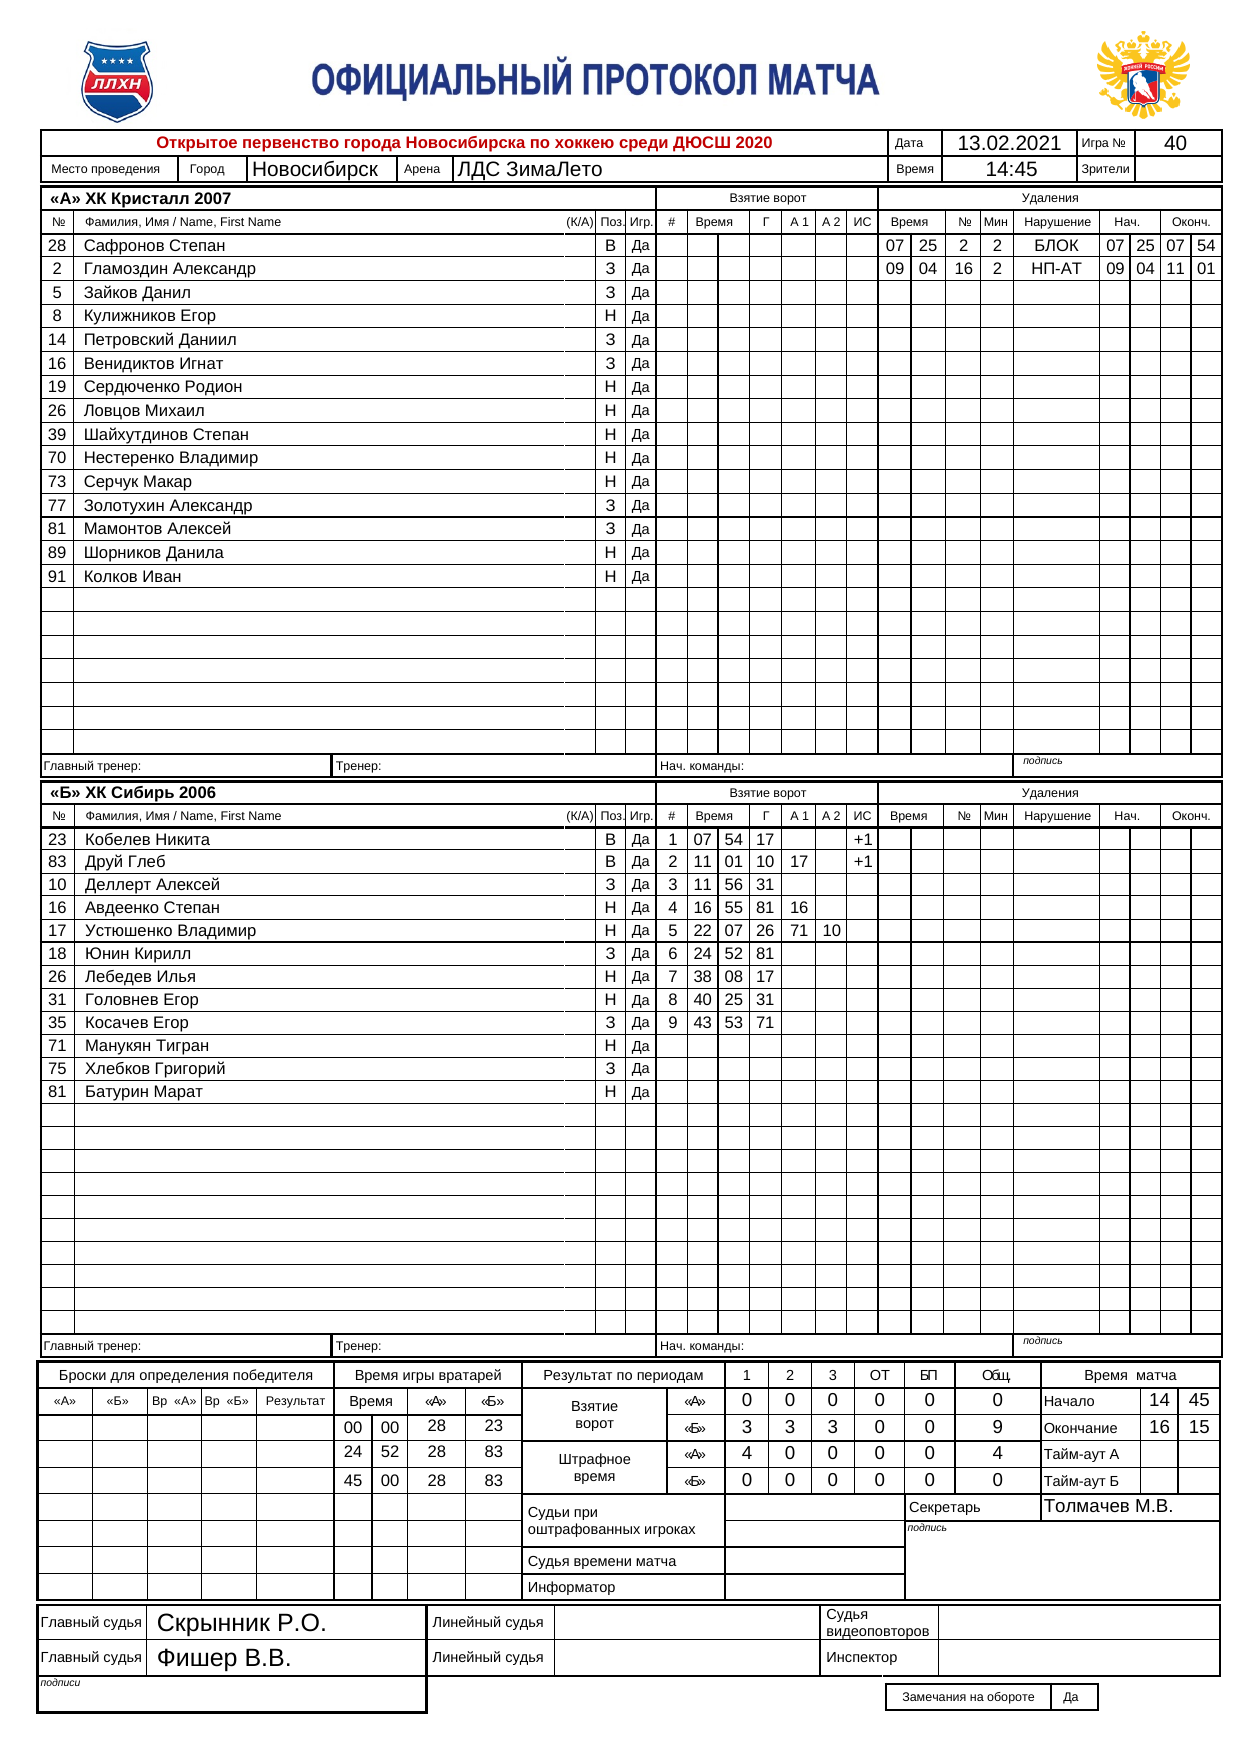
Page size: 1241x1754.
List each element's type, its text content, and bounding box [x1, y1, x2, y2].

table_cell [1179, 1468, 1219, 1493]
table_cell Информатор [523, 1575, 724, 1599]
table_cell [750, 518, 781, 540]
table_cell [847, 328, 877, 351]
table_cell [1131, 1081, 1160, 1103]
table_cell [847, 874, 877, 895]
table_cell 16 [782, 896, 815, 918]
table_cell [912, 659, 945, 682]
table_cell [565, 376, 595, 398]
table_cell [816, 235, 846, 256]
table_cell 19 [42, 376, 73, 398]
table_cell [981, 1173, 1013, 1195]
table_cell [1161, 1081, 1190, 1103]
table_cell [782, 829, 815, 849]
table_cell [596, 1242, 625, 1264]
table_cell [657, 707, 687, 729]
table_cell 6 [657, 943, 687, 964]
table_cell [912, 1288, 943, 1310]
table_cell 0 [905, 1442, 954, 1467]
table_cell [879, 1173, 910, 1195]
table_cell [626, 1173, 655, 1195]
table_cell 0 [855, 1389, 904, 1413]
table_cell [75, 1311, 564, 1333]
table_cell [596, 659, 625, 682]
table_cell [565, 966, 595, 987]
table_cell [1014, 470, 1099, 493]
table_cell [750, 1311, 781, 1333]
table_cell [847, 1012, 877, 1033]
table_cell [912, 920, 943, 941]
table_cell [981, 1012, 1013, 1033]
table_cell [912, 1265, 943, 1287]
table_cell [782, 1173, 815, 1195]
table_cell [688, 1219, 717, 1241]
table_cell [944, 920, 980, 941]
table_cell [565, 920, 595, 941]
table_cell [555, 1606, 819, 1639]
table_cell [750, 707, 781, 729]
table_cell [1100, 328, 1129, 351]
table_cell [42, 1242, 74, 1264]
table_cell 28 [408, 1441, 465, 1467]
table_cell А 1 [782, 211, 815, 233]
table_cell 83 [466, 1441, 521, 1467]
table_cell [565, 636, 595, 658]
table_cell Да [626, 850, 655, 872]
table_cell З [596, 1058, 625, 1079]
table_cell [1100, 1173, 1129, 1195]
table_cell [782, 446, 815, 469]
table_header «Б» ХК Сибирь 2006 [42, 783, 655, 803]
table_cell [39, 1521, 92, 1546]
table_cell Фамилия, Имя / Name, First Name [74, 211, 565, 233]
table_cell [1192, 1288, 1221, 1310]
table_cell [1014, 281, 1099, 303]
table_cell [1161, 707, 1190, 729]
table_cell [750, 1150, 781, 1172]
table_cell [148, 1441, 201, 1467]
table_cell Время [688, 805, 749, 826]
table_cell [912, 1012, 943, 1033]
table_cell [657, 399, 687, 422]
table_cell [981, 1242, 1013, 1264]
table_cell [816, 1173, 846, 1195]
table_cell [466, 1574, 521, 1599]
table_cell [626, 1288, 655, 1310]
table_cell [912, 874, 943, 895]
table_cell [373, 1521, 407, 1546]
table_cell 24 [335, 1441, 371, 1467]
table_cell [879, 328, 910, 351]
table_cell 11 [688, 874, 717, 895]
table_cell [1161, 1035, 1190, 1057]
table_cell [816, 281, 846, 303]
table_cell [1131, 920, 1160, 941]
table_cell [782, 1104, 815, 1126]
table_cell [782, 636, 815, 658]
table_cell [1192, 518, 1221, 540]
table_cell [657, 588, 687, 611]
table_cell 11 [688, 850, 717, 872]
table_cell Скрынник Р.О. [147, 1606, 425, 1639]
table_cell [946, 518, 980, 540]
table_cell [1100, 989, 1129, 1011]
table_header Время игры вратарей [335, 1363, 521, 1387]
table_cell [39, 1547, 92, 1573]
table_cell [1161, 376, 1190, 398]
table_header 3 [812, 1363, 854, 1387]
table_cell 10 [750, 850, 781, 872]
table_cell [42, 1265, 74, 1287]
table_cell [565, 565, 595, 587]
table_cell [981, 281, 1013, 303]
table_cell [626, 1242, 655, 1264]
table_cell [74, 659, 564, 682]
table_cell [944, 1104, 980, 1126]
table_cell [879, 989, 910, 1011]
table_cell [1100, 470, 1129, 493]
table_cell 9 [657, 1012, 687, 1033]
table_cell [1014, 1150, 1099, 1172]
table_cell [657, 235, 687, 256]
table_cell Главный судья [39, 1606, 146, 1639]
table_cell [1131, 1288, 1160, 1310]
table_cell [847, 730, 877, 753]
table_cell [1014, 328, 1099, 351]
table_cell [1131, 1265, 1160, 1287]
table_cell [688, 281, 717, 303]
table_cell 11 [1161, 257, 1190, 280]
table_cell [719, 1242, 749, 1264]
table_cell [565, 470, 595, 493]
table_cell [816, 1104, 846, 1126]
table_cell [719, 494, 749, 516]
table_cell [944, 943, 980, 964]
table_cell Серчук Макар [74, 470, 564, 493]
table_cell [816, 896, 846, 918]
table_cell [944, 1173, 980, 1195]
table_header Время матча [1042, 1363, 1219, 1387]
table_cell [847, 1081, 877, 1103]
table_cell [912, 707, 945, 729]
table_cell [1192, 730, 1221, 753]
table_cell [626, 612, 655, 634]
table_cell 0 [905, 1468, 954, 1493]
table_cell [719, 588, 749, 611]
table_cell [750, 1242, 781, 1264]
table_cell 0 [769, 1468, 811, 1493]
table_cell [1192, 612, 1221, 634]
table_cell [335, 1521, 371, 1546]
table_cell [847, 281, 877, 303]
table_cell [847, 305, 877, 327]
table_cell [1131, 588, 1160, 611]
table_cell [879, 518, 910, 540]
table_cell 0 [905, 1415, 954, 1440]
table_cell [1161, 446, 1190, 469]
table_cell 0 [855, 1442, 904, 1467]
table_cell [688, 659, 717, 682]
table_cell [750, 588, 781, 611]
table_cell [912, 494, 945, 516]
table_cell Штрафное время [523, 1442, 666, 1493]
table_cell [816, 1265, 846, 1287]
table_cell Оконч. [1161, 805, 1221, 826]
table_cell [719, 541, 749, 564]
table_cell [1161, 470, 1190, 493]
table_cell [1014, 730, 1099, 753]
table_cell [408, 1521, 465, 1546]
table_cell 52 [719, 943, 749, 964]
table_cell 23 [466, 1416, 521, 1440]
table_cell [879, 1265, 910, 1287]
table_header Да [1052, 1685, 1097, 1709]
table_cell 00 [373, 1468, 407, 1493]
table_cell [719, 257, 749, 280]
table_cell [782, 328, 815, 351]
table_cell [1131, 1012, 1160, 1033]
table_cell +1 [847, 850, 877, 872]
table_cell [657, 659, 687, 682]
table_cell Сердюченко Родион [74, 376, 564, 398]
table_cell [42, 1196, 74, 1218]
table_cell [816, 1196, 846, 1218]
table_cell № [42, 805, 74, 826]
table_cell [816, 636, 846, 658]
table_cell [1014, 1012, 1099, 1033]
table_cell [719, 235, 749, 256]
table_cell [1014, 1081, 1099, 1103]
table_cell [750, 1035, 781, 1057]
table_cell [1161, 1012, 1190, 1033]
table_cell [657, 1311, 687, 1333]
table_cell # [657, 211, 687, 233]
table_cell [847, 707, 877, 729]
table_header Открытое первенство города Новосибирска по хоккею среди ДЮСШ 2020 [42, 131, 887, 155]
table_cell [981, 874, 1013, 895]
table_cell [1161, 1196, 1190, 1218]
table_cell [93, 1521, 147, 1546]
table_cell [981, 376, 1013, 398]
table_header 40 [1136, 131, 1221, 155]
table_cell [879, 305, 910, 327]
table_cell [847, 1150, 877, 1172]
table_cell Да [626, 1012, 655, 1033]
table_cell [981, 659, 1013, 682]
table_cell «А» [408, 1389, 465, 1413]
table_cell [981, 966, 1013, 987]
table_cell [75, 1242, 564, 1264]
table_cell [555, 1640, 819, 1675]
table_cell [688, 707, 717, 729]
table_cell З [596, 352, 625, 374]
table_cell [657, 1058, 687, 1079]
table_cell [1100, 1104, 1129, 1126]
table_cell 2 [657, 850, 687, 872]
table_cell [1161, 966, 1190, 987]
table_cell [1131, 1311, 1160, 1333]
table_cell [1141, 1468, 1177, 1493]
table_cell [750, 1219, 781, 1241]
table_cell [1014, 1127, 1099, 1149]
table_cell [657, 1127, 687, 1149]
table_cell А 2 [816, 805, 846, 826]
table_cell [1014, 1196, 1099, 1218]
table_cell [202, 1574, 256, 1599]
table_cell [847, 659, 877, 682]
table_cell [1161, 730, 1190, 753]
table_cell [816, 305, 846, 327]
table_cell Н [596, 376, 625, 398]
table_cell [816, 659, 846, 682]
table_cell [1192, 1127, 1221, 1149]
table_cell [847, 1173, 877, 1195]
table_cell № [944, 805, 980, 826]
table_cell [912, 446, 945, 469]
table_cell Время [889, 157, 941, 181]
table_cell Батурин Марат [75, 1081, 564, 1103]
table_cell 0 [769, 1442, 811, 1467]
table_cell [879, 1081, 910, 1103]
table_cell [1014, 683, 1099, 706]
table_cell ИС [847, 211, 877, 233]
table_cell [912, 470, 945, 493]
table_cell [1131, 541, 1160, 564]
table_cell [1161, 423, 1190, 445]
table_cell В [596, 235, 625, 256]
table_cell [39, 1468, 92, 1493]
table_cell Город [179, 157, 246, 181]
table_cell [1161, 920, 1190, 941]
table_cell Главный тренер: [42, 755, 330, 776]
table_cell [750, 1104, 781, 1126]
table_cell Да [626, 829, 655, 849]
table_cell «А» [668, 1442, 724, 1467]
table_cell [879, 494, 910, 516]
table_cell [847, 494, 877, 516]
table_cell З [596, 494, 625, 516]
table_cell 91 [42, 565, 73, 587]
table_cell [912, 966, 943, 987]
table_cell [816, 829, 846, 849]
table_cell подписи [39, 1677, 425, 1711]
table_cell [1100, 612, 1129, 634]
table_cell [1131, 281, 1160, 303]
table_cell [1014, 636, 1099, 658]
table_cell № [946, 211, 980, 233]
table_cell [782, 494, 815, 516]
table_cell [596, 588, 625, 611]
table_cell [847, 989, 877, 1011]
table_cell [719, 1081, 749, 1103]
table_cell [466, 1494, 521, 1520]
table_cell 0 [812, 1442, 854, 1467]
table_cell [782, 1288, 815, 1310]
table_cell [565, 612, 595, 634]
table_cell [782, 399, 815, 422]
table_cell [1014, 966, 1099, 987]
table_cell Н [596, 896, 625, 918]
table_cell [565, 423, 595, 445]
table_cell 54 [719, 829, 749, 849]
table_cell [944, 1311, 980, 1333]
table_cell [565, 494, 595, 516]
table_cell [1161, 518, 1190, 540]
table_cell 40 [688, 989, 717, 1011]
table_cell 53 [719, 1012, 749, 1033]
table_cell [912, 588, 945, 611]
table_cell [565, 235, 595, 256]
table_cell [750, 352, 781, 374]
table_cell [1161, 1173, 1190, 1195]
table_cell [816, 683, 846, 706]
table_cell [981, 850, 1013, 872]
table_cell Секретарь [906, 1495, 1040, 1520]
table_cell [1161, 850, 1190, 872]
table_cell 0 [812, 1389, 854, 1413]
table_cell [719, 1288, 749, 1310]
table_cell [726, 1575, 904, 1599]
table_cell [1100, 1265, 1129, 1287]
table_cell [750, 446, 781, 469]
table_cell [816, 612, 846, 634]
table_cell 56 [719, 874, 749, 895]
table_cell [1014, 612, 1099, 634]
table_cell Н [596, 565, 625, 587]
table_cell [657, 541, 687, 564]
table_cell Юнин Кирилл [75, 943, 564, 964]
table_cell 15 [1179, 1415, 1219, 1440]
table_cell 39 [42, 423, 73, 445]
table_cell [1014, 565, 1099, 587]
table_cell Устюшенко Владимир [75, 920, 564, 941]
table_cell [626, 1150, 655, 1172]
table_cell [944, 966, 980, 987]
table_cell [912, 1196, 943, 1218]
table_cell [816, 352, 846, 374]
table_cell подпись [1014, 755, 1221, 776]
table_cell [626, 1265, 655, 1287]
table_cell [1161, 874, 1190, 895]
table_cell [1192, 281, 1221, 303]
table_cell [1014, 1035, 1099, 1057]
table_cell [879, 896, 910, 918]
table_cell Золотухин Александр [74, 494, 564, 516]
table_cell Да [626, 966, 655, 987]
table_cell [1192, 1265, 1221, 1287]
table_cell [1131, 1127, 1160, 1149]
table_cell [1014, 989, 1099, 1011]
table_cell [1192, 659, 1221, 682]
table_cell [816, 1081, 846, 1103]
table_cell [688, 305, 717, 327]
table_header Замечания на обороте [887, 1685, 1050, 1709]
table_cell [657, 1288, 687, 1310]
table_cell [1161, 989, 1190, 1011]
table_cell [816, 446, 846, 469]
table_cell [816, 1035, 846, 1057]
table_cell З [596, 943, 625, 964]
table_cell [1192, 966, 1221, 987]
table_cell [912, 1127, 943, 1149]
table_cell [944, 874, 980, 895]
table_cell [879, 874, 910, 895]
table_cell [1192, 1081, 1221, 1103]
table_cell [939, 1640, 1219, 1675]
table_cell [657, 518, 687, 540]
table_cell [148, 1574, 201, 1599]
table_cell Мин [981, 211, 1013, 233]
table_cell [1131, 446, 1160, 469]
table_header Результат по периодам [523, 1363, 724, 1387]
table_cell [75, 1288, 564, 1310]
table_cell [688, 352, 717, 374]
table_cell [1014, 376, 1099, 398]
table_cell [750, 1127, 781, 1149]
table_cell [565, 1104, 595, 1126]
table_cell [42, 588, 73, 611]
table_cell Да [626, 518, 655, 540]
table_cell Манукян Тигран [75, 1035, 564, 1057]
table_cell [912, 305, 945, 327]
table_cell [1100, 850, 1129, 872]
table_header Общ. [956, 1363, 1040, 1387]
table_cell [657, 1242, 687, 1264]
table_cell [373, 1494, 407, 1520]
table_cell 00 [335, 1416, 371, 1440]
table_cell [1131, 896, 1160, 918]
table_cell Шорников Данила [74, 541, 564, 564]
table_cell [1131, 1104, 1160, 1126]
table_header Игра № [1078, 131, 1134, 155]
table_cell [719, 376, 749, 398]
table_cell [626, 730, 655, 753]
table_cell 55 [719, 896, 749, 918]
table_cell [912, 683, 945, 706]
table_cell [565, 1035, 595, 1057]
table_cell [657, 565, 687, 587]
table_cell [879, 920, 910, 941]
table_cell [981, 1058, 1013, 1079]
table_cell [944, 850, 980, 872]
table_cell Вр «Б» [202, 1389, 256, 1413]
table_cell [782, 423, 815, 445]
table_cell Косачев Егор [75, 1012, 564, 1033]
table_cell Инспектор [821, 1640, 938, 1675]
table_cell [565, 1012, 595, 1033]
table_cell [750, 1081, 781, 1103]
table_cell [944, 1265, 980, 1287]
table_cell 3 [769, 1415, 811, 1440]
table_cell [657, 423, 687, 445]
table_cell 70 [42, 446, 73, 469]
table_cell [688, 518, 717, 540]
table_cell [847, 470, 877, 493]
table_cell [1131, 328, 1160, 351]
table_cell [847, 1035, 877, 1057]
table_cell подпись [906, 1522, 1219, 1599]
table_cell [750, 1058, 781, 1079]
table_cell [1014, 423, 1099, 445]
table_cell [1192, 1150, 1221, 1172]
table_cell [944, 1012, 980, 1033]
table_cell [1192, 1242, 1221, 1264]
table_cell Тайм-аут Б [1042, 1468, 1140, 1493]
table_cell [1100, 829, 1129, 849]
table_cell Да [626, 281, 655, 303]
table_cell [626, 659, 655, 682]
table_cell Г [750, 211, 781, 233]
table_cell [879, 1219, 910, 1241]
table_cell 09 [879, 257, 910, 280]
table_cell [816, 470, 846, 493]
table_cell [42, 707, 73, 729]
table_cell [1161, 352, 1190, 374]
table_cell [657, 1265, 687, 1287]
table_cell [373, 1547, 407, 1573]
table_cell [719, 1104, 749, 1126]
table_cell [74, 636, 564, 658]
table_cell [879, 612, 910, 634]
table_cell [1014, 1288, 1099, 1310]
table_cell [816, 730, 846, 753]
table_cell [257, 1574, 333, 1599]
table_cell [981, 1035, 1013, 1057]
table_cell [1100, 446, 1129, 469]
table_cell [750, 399, 781, 422]
table_cell [202, 1521, 256, 1546]
table_cell 0 [855, 1468, 904, 1493]
table_cell Н [596, 446, 625, 469]
table_cell Да [626, 352, 655, 374]
table_cell Вр «А» [148, 1389, 201, 1413]
table_cell [981, 989, 1013, 1011]
table_cell [879, 352, 910, 374]
table_cell 81 [750, 943, 781, 964]
table_cell [1100, 1150, 1129, 1172]
table_cell [466, 1521, 521, 1546]
table_cell [657, 446, 687, 469]
table_cell [688, 257, 717, 280]
table_cell [1100, 966, 1129, 987]
table_cell [1014, 707, 1099, 729]
table_cell [1100, 1058, 1129, 1079]
table_cell [946, 352, 980, 374]
table_cell [148, 1416, 201, 1440]
picture [5, 28, 1197, 129]
table_cell [847, 1058, 877, 1079]
table_cell [688, 1127, 717, 1149]
table_cell [565, 1058, 595, 1079]
table_cell [657, 1081, 687, 1103]
table_cell [1161, 565, 1190, 587]
table_cell [750, 1196, 781, 1218]
table_cell 2 [981, 235, 1013, 256]
table_cell 2 [946, 235, 980, 256]
table_cell [981, 1104, 1013, 1126]
table_cell [816, 1242, 846, 1264]
table_cell [1014, 446, 1099, 469]
table_cell [981, 896, 1013, 918]
table_cell [879, 1288, 910, 1310]
table_cell [847, 446, 877, 469]
table_cell З [596, 1012, 625, 1033]
table_cell [688, 423, 717, 445]
table_cell [847, 683, 877, 706]
table_cell [847, 1265, 877, 1287]
table_cell [782, 1012, 815, 1033]
table_cell [981, 518, 1013, 540]
table_cell +1 [847, 829, 877, 849]
table_cell ЛДС ЗимаЛето [454, 157, 887, 181]
table_cell [944, 1127, 980, 1149]
table_cell [1100, 1242, 1129, 1264]
table_cell [1100, 943, 1129, 964]
table_cell [912, 1173, 943, 1195]
table_cell Нач. команды: [657, 755, 1012, 776]
table_cell [750, 659, 781, 682]
table_cell [750, 257, 781, 280]
table_cell З [596, 281, 625, 303]
table_cell [1100, 423, 1129, 445]
table_cell [466, 1547, 521, 1573]
table_cell [565, 541, 595, 564]
table_cell Нестеренко Владимир [74, 446, 564, 469]
table_cell [657, 612, 687, 634]
table_cell [719, 1311, 749, 1333]
table_cell Нач. [1100, 805, 1160, 826]
table_cell 22 [688, 920, 717, 941]
table_cell [1014, 874, 1099, 895]
table_cell 5 [42, 281, 73, 303]
table_cell [1161, 1219, 1190, 1241]
table_cell 10 [816, 920, 846, 941]
table_cell [1136, 157, 1221, 181]
table_cell 45 [335, 1468, 371, 1493]
table_cell [879, 636, 910, 658]
table_cell [981, 305, 1013, 327]
table_cell [75, 1265, 564, 1287]
table_cell Арена [398, 157, 452, 181]
table_cell Да [626, 305, 655, 327]
table_cell 81 [750, 896, 781, 918]
table_cell Окончание [1042, 1415, 1140, 1440]
table_cell [816, 399, 846, 422]
table_cell [1131, 612, 1160, 634]
table_cell [688, 328, 717, 351]
table_cell [657, 1104, 687, 1126]
table_cell [42, 1150, 74, 1172]
table_cell [719, 612, 749, 634]
table_cell [981, 588, 1013, 611]
table_header Броски для определения победителя [39, 1363, 333, 1387]
table_cell № [42, 211, 73, 233]
table_cell [688, 376, 717, 398]
table_cell Место проведения [42, 157, 177, 181]
table_cell 16 [688, 896, 717, 918]
table_cell Да [626, 874, 655, 895]
table_cell [946, 588, 980, 611]
table_cell 0 [812, 1468, 854, 1493]
table_cell [42, 1127, 74, 1149]
table_cell [912, 612, 945, 634]
table_cell [688, 235, 717, 256]
table_cell [816, 541, 846, 564]
table_cell [879, 1058, 910, 1079]
table_cell Нарушение [1014, 805, 1099, 826]
table_cell 23 [42, 829, 74, 849]
table_cell [688, 446, 717, 469]
table_cell [946, 494, 980, 516]
table_cell 0 [956, 1468, 1040, 1493]
table_header «А» ХК Кристалл 2007 [42, 188, 655, 209]
table_cell [1131, 683, 1160, 706]
table_cell [816, 1150, 846, 1172]
table_cell [719, 281, 749, 303]
table_cell [1161, 612, 1190, 634]
table_cell [981, 328, 1013, 351]
table_cell «Б» [668, 1415, 724, 1440]
table_cell [946, 636, 980, 658]
table_cell [596, 730, 625, 753]
table_cell Петровский Даниил [74, 328, 564, 351]
table_cell 07 [688, 829, 717, 849]
table_cell [879, 446, 910, 469]
table_cell Новосибирск [248, 157, 396, 181]
table_cell [565, 518, 595, 540]
table_cell 75 [42, 1058, 74, 1079]
table_cell [565, 588, 595, 611]
table_cell [719, 352, 749, 374]
table_cell [879, 730, 910, 753]
table_cell [879, 1127, 910, 1149]
table_cell [946, 707, 980, 729]
table_cell Головнев Егор [75, 989, 564, 1011]
table_cell [565, 399, 595, 422]
table_cell [946, 446, 980, 469]
table_cell [42, 683, 73, 706]
table_cell [565, 1288, 595, 1310]
table_cell [912, 1058, 943, 1079]
table_cell Деллерт Алексей [75, 874, 564, 895]
table_cell Сафронов Степан [74, 235, 564, 256]
table_cell 52 [373, 1441, 407, 1467]
table_cell 17 [750, 966, 781, 987]
table_cell [688, 1058, 717, 1079]
table_cell [1131, 659, 1160, 682]
table_cell [1131, 470, 1160, 493]
table_cell [1100, 1081, 1129, 1103]
table_cell [148, 1494, 201, 1520]
table_cell [1131, 423, 1160, 445]
table_cell 89 [42, 541, 73, 564]
table_cell [373, 1574, 407, 1599]
table_cell [1192, 470, 1221, 493]
table_cell [1192, 423, 1221, 445]
table_cell [75, 1150, 564, 1172]
table_cell Да [626, 423, 655, 445]
table_cell [1131, 874, 1160, 895]
table_cell [75, 1196, 564, 1218]
table_cell [42, 636, 73, 658]
table_cell [1192, 896, 1221, 918]
table_cell [782, 281, 815, 303]
table_cell [782, 989, 815, 1011]
table_cell [816, 257, 846, 280]
table_cell 25 [912, 235, 945, 256]
table_cell [1131, 730, 1160, 753]
table_cell [42, 1311, 74, 1333]
table_cell [944, 1219, 980, 1241]
table_cell 1 [657, 829, 687, 849]
table_cell 16 [946, 257, 980, 280]
table_cell 07 [1161, 235, 1190, 256]
table_cell (К/А) [565, 211, 595, 233]
table_cell 14 [42, 328, 73, 351]
table_cell [596, 1173, 625, 1195]
table_cell [719, 328, 749, 351]
table_cell [148, 1468, 201, 1493]
table_cell [1131, 1058, 1160, 1079]
table_cell 17 [750, 829, 781, 849]
table_cell [750, 470, 781, 493]
table_cell [1014, 1242, 1099, 1264]
table_cell [565, 707, 595, 729]
table_cell [719, 399, 749, 422]
table_cell [257, 1468, 333, 1493]
table_cell [816, 328, 846, 351]
table_cell Тренер: [333, 755, 655, 776]
table_cell [981, 920, 1013, 941]
table_cell [1100, 874, 1129, 895]
table_cell [912, 1104, 943, 1126]
table_cell [657, 328, 687, 351]
table_cell А 1 [782, 805, 815, 826]
table_cell [816, 1058, 846, 1079]
table_cell [879, 423, 910, 445]
table_cell [596, 612, 625, 634]
table_cell Да [626, 1058, 655, 1079]
table_cell [1192, 874, 1221, 895]
table_cell [1192, 588, 1221, 611]
table_cell [1192, 305, 1221, 327]
table_cell [719, 1196, 749, 1218]
table_cell 4 [956, 1442, 1040, 1467]
table_cell [944, 1150, 980, 1172]
table_cell [981, 707, 1013, 729]
table_cell В [596, 850, 625, 872]
table_cell [879, 707, 910, 729]
table_cell [688, 588, 717, 611]
table_cell 2 [981, 257, 1013, 280]
table_cell [1014, 943, 1099, 964]
table_cell Тайм-аут А [1042, 1441, 1140, 1467]
table_cell [42, 1219, 74, 1241]
table_cell [981, 943, 1013, 964]
table_cell [944, 1242, 980, 1264]
table_cell [944, 1196, 980, 1218]
table_cell Судья видеоповторов [821, 1606, 938, 1639]
table_cell Судьи при оштрафованных игроках [523, 1495, 724, 1546]
table_cell [1192, 636, 1221, 658]
table_cell [782, 707, 815, 729]
table_cell [816, 966, 846, 987]
table_cell [946, 659, 980, 682]
table_cell [981, 612, 1013, 634]
table_cell [1014, 850, 1099, 872]
table_cell [1100, 1311, 1129, 1333]
table_cell [565, 1219, 595, 1241]
table_cell [1131, 1173, 1160, 1195]
table_cell [565, 659, 595, 682]
table_cell [596, 1265, 625, 1287]
table_cell [688, 494, 717, 516]
table_cell [1014, 1058, 1099, 1079]
table_cell [565, 446, 595, 469]
table_cell [626, 707, 655, 729]
table_cell [688, 1311, 717, 1333]
table_cell [657, 352, 687, 374]
table_cell [657, 494, 687, 516]
table_cell [879, 966, 910, 987]
table_cell Н [596, 541, 625, 564]
table_cell [981, 1150, 1013, 1172]
table_cell [719, 1150, 749, 1172]
table_cell 28 [408, 1468, 465, 1493]
table_cell [719, 683, 749, 706]
table_cell [847, 257, 877, 280]
table_cell [782, 518, 815, 540]
table_cell «Б» [93, 1389, 147, 1413]
table_cell [816, 1311, 846, 1333]
table_cell [42, 612, 73, 634]
table_cell [981, 730, 1013, 753]
table_cell [1131, 943, 1160, 964]
table_cell 07 [719, 920, 749, 941]
table_cell [74, 612, 564, 634]
table_cell Гламоздин Александр [74, 257, 564, 280]
table_cell [847, 518, 877, 540]
table_cell [565, 1265, 595, 1287]
table_cell 24 [688, 943, 717, 964]
table_cell [912, 730, 945, 753]
table_cell [879, 850, 910, 872]
table_cell [626, 1311, 655, 1333]
table_cell 7 [657, 966, 687, 987]
table_cell Мамонтов Алексей [74, 518, 564, 540]
table_cell [408, 1494, 465, 1520]
table_cell [1192, 541, 1221, 564]
table_cell [1014, 829, 1099, 849]
table_cell 14 [1141, 1389, 1177, 1413]
table_cell 16 [42, 896, 74, 918]
table_cell [946, 612, 980, 634]
table_cell 26 [42, 399, 73, 422]
table_cell Шайхутдинов Степан [74, 423, 564, 445]
table_cell [688, 541, 717, 564]
table_cell [565, 829, 595, 849]
table_cell [565, 850, 595, 872]
table_cell [750, 423, 781, 445]
table_cell [688, 1196, 717, 1218]
table_cell [1161, 943, 1190, 964]
table_cell [1192, 1104, 1221, 1126]
table_cell [626, 1104, 655, 1126]
table_cell Судья времени матча [523, 1548, 724, 1573]
table_cell [981, 494, 1013, 516]
table_cell [782, 943, 815, 964]
table_cell [946, 305, 980, 327]
table_cell [565, 1150, 595, 1172]
table_cell [1014, 352, 1099, 374]
table_cell [1131, 707, 1160, 729]
table_cell [981, 541, 1013, 564]
table_cell [912, 943, 943, 964]
table_cell [1100, 376, 1129, 398]
table_cell Н [596, 1081, 625, 1103]
table_cell [750, 281, 781, 303]
table_cell [626, 683, 655, 706]
table_cell [1192, 829, 1221, 849]
table_cell Да [626, 328, 655, 351]
table_cell [816, 943, 846, 964]
table_cell [782, 376, 815, 398]
table_header Взятие ворот [657, 188, 877, 209]
table_cell [879, 376, 910, 398]
table_cell 18 [42, 943, 74, 964]
table_cell Толмачев М.В. [1042, 1495, 1219, 1520]
table_cell [1014, 920, 1099, 941]
table_cell 31 [750, 989, 781, 1011]
table_cell [912, 541, 945, 564]
table_cell [782, 659, 815, 682]
table_cell (К/А) [565, 805, 595, 826]
table_cell [93, 1494, 147, 1520]
table_cell [657, 1219, 687, 1241]
table_cell [750, 1288, 781, 1310]
table_cell [750, 612, 781, 634]
table_cell [1161, 659, 1190, 682]
table_cell [981, 446, 1013, 469]
table_cell Игр. [626, 805, 655, 826]
table_cell [335, 1574, 371, 1599]
table_cell [1192, 920, 1221, 941]
table_cell [782, 1035, 815, 1057]
table_cell [847, 1242, 877, 1264]
table_cell [42, 1288, 74, 1310]
table_cell [816, 588, 846, 611]
table_cell [1192, 352, 1221, 374]
table_cell [912, 829, 943, 849]
table_cell [719, 1173, 749, 1195]
table_cell Да [626, 920, 655, 941]
table_cell [596, 1196, 625, 1218]
table_cell [657, 470, 687, 493]
table_cell 31 [42, 989, 74, 1011]
table_cell [688, 1035, 717, 1057]
table_cell [719, 1265, 749, 1287]
table_cell [1099, 1682, 1220, 1711]
table_cell [879, 829, 910, 849]
table_cell [782, 588, 815, 611]
table_cell [1131, 494, 1160, 516]
table_cell [719, 470, 749, 493]
table_cell [1161, 1242, 1190, 1264]
table_header Удаления [879, 188, 1221, 209]
table_cell Поз. [596, 805, 625, 826]
table_cell [750, 730, 781, 753]
table_cell [202, 1547, 256, 1573]
table_cell [782, 1058, 815, 1079]
table_cell Линейный судья [428, 1640, 554, 1675]
table_cell [981, 1288, 1013, 1310]
table_cell [1100, 730, 1129, 753]
table_cell [944, 896, 980, 918]
table_cell [688, 1150, 717, 1172]
table_cell [408, 1547, 465, 1573]
table_cell [1161, 1150, 1190, 1172]
table_cell [879, 683, 910, 706]
table_cell [1014, 896, 1099, 918]
table_cell [657, 1196, 687, 1218]
table_cell [565, 281, 595, 303]
table_cell [1014, 1265, 1099, 1287]
table_cell 81 [42, 518, 73, 540]
table_cell [1131, 376, 1160, 398]
table_cell Г [750, 805, 781, 826]
table_cell [782, 730, 815, 753]
table_header ОТ [855, 1363, 904, 1387]
table_cell [912, 328, 945, 351]
table_cell [39, 1494, 92, 1520]
table_cell Фамилия, Имя / Name, First Name [75, 805, 565, 826]
table_cell 71 [782, 920, 815, 941]
table_cell [565, 896, 595, 918]
table_cell [1192, 989, 1221, 1011]
table_cell [782, 541, 815, 564]
table_cell [847, 1288, 877, 1310]
table_cell [1131, 636, 1160, 658]
table_cell [1192, 943, 1221, 964]
table_cell [847, 565, 877, 587]
table_cell 00 [373, 1416, 407, 1440]
table_cell [202, 1416, 256, 1440]
table_cell [1192, 1035, 1221, 1057]
table_cell Да [626, 399, 655, 422]
table_cell [1161, 829, 1190, 849]
table_cell [726, 1495, 904, 1520]
table_cell 83 [466, 1468, 521, 1493]
table_cell [565, 1311, 595, 1333]
table_cell [879, 1150, 910, 1172]
table_cell [782, 235, 815, 256]
table_cell [1131, 518, 1160, 540]
table_cell [912, 1150, 943, 1172]
table_cell 25 [1131, 235, 1160, 256]
table_cell Н [596, 305, 625, 327]
table_cell 10 [42, 874, 74, 895]
table_cell З [596, 518, 625, 540]
table_cell [1014, 541, 1099, 564]
table_cell [847, 423, 877, 445]
table_cell [565, 989, 595, 1011]
table_cell «Б» [668, 1468, 724, 1493]
table_cell [782, 1081, 815, 1103]
table_cell [657, 1150, 687, 1172]
table_cell [816, 1288, 846, 1310]
table_cell [912, 518, 945, 540]
table_cell 17 [782, 850, 815, 872]
table_cell [981, 1219, 1013, 1241]
table_cell 07 [879, 235, 910, 256]
table_cell [879, 1035, 910, 1057]
table_cell [1161, 494, 1190, 516]
table_cell [879, 399, 910, 422]
table_cell [816, 874, 846, 895]
table_cell 26 [750, 920, 781, 941]
table_cell [847, 1219, 877, 1241]
table_cell [335, 1494, 371, 1520]
table_cell [1100, 1035, 1129, 1057]
table_cell Линейный судья [428, 1606, 554, 1639]
table_cell [816, 565, 846, 587]
table_cell [1179, 1441, 1219, 1467]
table_cell [726, 1548, 904, 1573]
table_cell [750, 376, 781, 398]
table_cell [981, 1081, 1013, 1103]
table_cell [782, 683, 815, 706]
table_cell Лебедев Илья [75, 966, 564, 987]
table_cell Зрители [1078, 157, 1134, 181]
table_cell [719, 423, 749, 445]
table_cell Да [626, 541, 655, 564]
table_cell А 2 [816, 211, 846, 233]
table_cell [981, 1265, 1013, 1287]
table_cell 07 [1100, 235, 1129, 256]
table_cell 2 [42, 257, 73, 280]
table_cell Время [688, 211, 749, 233]
table_cell [1161, 636, 1190, 658]
table_cell [750, 1265, 781, 1287]
table_cell Н [596, 1035, 625, 1057]
table_cell З [596, 257, 625, 280]
table_cell [782, 1242, 815, 1264]
table_cell [944, 1058, 980, 1079]
table_cell [1192, 1012, 1221, 1033]
table_cell [782, 1265, 815, 1287]
table_cell [1192, 850, 1221, 872]
table_cell [879, 1012, 910, 1033]
table_cell [1131, 1242, 1160, 1264]
table_cell [688, 1242, 717, 1264]
table_cell [981, 565, 1013, 587]
table_cell [39, 1574, 92, 1599]
table_cell [1100, 683, 1129, 706]
table_cell [946, 399, 980, 422]
table_cell 26 [42, 966, 74, 987]
table_cell [565, 683, 595, 706]
table_cell [1100, 305, 1129, 327]
table_cell [719, 565, 749, 587]
table_cell [912, 850, 943, 872]
table_cell [1100, 920, 1129, 941]
table_cell Время [879, 211, 945, 233]
table_cell [944, 829, 980, 849]
table_cell [1131, 829, 1160, 849]
table_cell [883, 1677, 1220, 1681]
table_cell Да [626, 257, 655, 280]
table_cell [1100, 896, 1129, 918]
table_cell Зайков Данил [74, 281, 564, 303]
table_cell [257, 1441, 333, 1467]
table_cell [596, 1288, 625, 1310]
table_cell [719, 1035, 749, 1057]
table_cell [912, 399, 945, 422]
table_cell [750, 541, 781, 564]
table_cell Тренер: [333, 1335, 655, 1356]
table_cell [1014, 518, 1099, 540]
table_cell 16 [1141, 1415, 1177, 1440]
table_cell 04 [912, 257, 945, 280]
table_cell [981, 683, 1013, 706]
table_cell [1131, 1035, 1160, 1057]
table_cell [719, 1127, 749, 1149]
table_header Удаления [879, 783, 1221, 803]
table_cell Кобелев Никита [75, 829, 564, 849]
table_cell [782, 257, 815, 280]
table_cell [944, 1081, 980, 1103]
table_cell [688, 636, 717, 658]
table_cell [981, 1196, 1013, 1218]
table_cell [596, 1150, 625, 1172]
table_cell [657, 281, 687, 303]
table_cell НП-АТ [1014, 257, 1099, 280]
table_cell [93, 1416, 147, 1440]
table_cell [428, 1677, 882, 1711]
table_cell Взятие ворот [523, 1389, 666, 1440]
table_cell [626, 636, 655, 658]
table_cell [981, 829, 1013, 849]
table_cell 3 [657, 874, 687, 895]
table_cell [719, 1058, 749, 1079]
table_cell [1131, 1150, 1160, 1172]
table_cell # [657, 805, 687, 826]
table_cell «А» [39, 1389, 92, 1413]
table_cell [1161, 896, 1190, 918]
table_cell Нарушение [1014, 211, 1099, 233]
table_cell [1100, 399, 1129, 422]
table_cell [912, 1035, 943, 1057]
table_cell [1161, 305, 1190, 327]
table_cell Н [596, 399, 625, 422]
table_cell [912, 281, 945, 303]
table_cell [750, 305, 781, 327]
table_cell [1161, 1311, 1190, 1333]
table_cell [946, 328, 980, 351]
table_cell Главный тренер: [42, 1335, 330, 1356]
table_cell [1161, 399, 1190, 422]
table_cell [596, 683, 625, 706]
table_cell [944, 989, 980, 1011]
table_cell [1161, 1265, 1190, 1287]
table_cell [750, 328, 781, 351]
table_cell [879, 281, 910, 303]
table_cell Да [626, 235, 655, 256]
table_cell 16 [42, 352, 73, 374]
table_cell [1100, 588, 1129, 611]
table_cell [879, 1196, 910, 1218]
table_cell [782, 1150, 815, 1172]
table_cell [782, 612, 815, 634]
table_cell [657, 376, 687, 398]
table_cell [782, 305, 815, 327]
table_cell Мин [981, 805, 1013, 826]
table_cell [1161, 1127, 1190, 1149]
table_cell [719, 730, 749, 753]
table_cell [75, 1173, 564, 1195]
table_cell [1100, 1196, 1129, 1218]
table_cell [74, 683, 564, 706]
table_cell 8 [42, 305, 73, 327]
table_cell [596, 1104, 625, 1126]
table_cell Авдеенко Степан [75, 896, 564, 918]
table_cell [912, 636, 945, 658]
table_cell 0 [726, 1468, 768, 1493]
table_cell [719, 305, 749, 327]
table_cell [939, 1606, 1219, 1639]
table_cell 01 [1192, 257, 1221, 280]
table_cell [981, 470, 1013, 493]
table_cell [74, 730, 564, 753]
table_cell З [596, 328, 625, 351]
table_cell [1014, 1311, 1099, 1333]
table_cell 4 [726, 1442, 768, 1467]
table_cell [912, 1242, 943, 1264]
table_cell 17 [42, 920, 74, 941]
table_cell Да [626, 494, 655, 516]
table_cell Да [626, 989, 655, 1011]
table_cell [750, 565, 781, 587]
table_cell [1131, 850, 1160, 872]
table_cell [946, 470, 980, 493]
table_cell [1161, 1104, 1190, 1126]
table_cell [847, 376, 877, 398]
table_cell 71 [42, 1035, 74, 1057]
table_cell [565, 352, 595, 374]
table_cell [1192, 399, 1221, 422]
table_cell [596, 636, 625, 658]
table_cell [75, 1104, 564, 1126]
table_cell [816, 1219, 846, 1241]
table_cell [1192, 1196, 1221, 1218]
table_cell [847, 896, 877, 918]
table_cell 0 [905, 1389, 954, 1413]
table_cell 25 [719, 989, 749, 1011]
table_cell [1014, 659, 1099, 682]
table_cell [719, 518, 749, 540]
table_cell [148, 1521, 201, 1546]
table_cell [257, 1521, 333, 1546]
table_cell 0 [855, 1415, 904, 1440]
table_cell [596, 1311, 625, 1333]
table_cell [148, 1547, 201, 1573]
table_cell [816, 850, 846, 872]
table_cell [879, 565, 910, 587]
table_cell Результат [257, 1389, 333, 1413]
table_cell 77 [42, 494, 73, 516]
table_cell [1131, 399, 1160, 422]
table_cell [202, 1494, 256, 1520]
table_cell Да [626, 1035, 655, 1057]
table_cell Игр. [626, 211, 655, 233]
table_cell [1192, 707, 1221, 729]
table_cell [879, 943, 910, 964]
table_cell [1192, 683, 1221, 706]
table_cell [750, 683, 781, 706]
table_cell [657, 730, 687, 753]
table_cell [726, 1521, 904, 1546]
table_cell Венидиктов Игнат [74, 352, 564, 374]
table_cell [981, 423, 1013, 445]
table_cell 43 [688, 1012, 717, 1033]
table_cell [847, 966, 877, 987]
table_cell [816, 518, 846, 540]
table_cell [816, 494, 846, 516]
table_cell [912, 989, 943, 1011]
table_cell Да [626, 896, 655, 918]
table_cell [39, 1441, 92, 1467]
table_cell [202, 1468, 256, 1493]
table_cell [657, 305, 687, 327]
table_cell Н [596, 423, 625, 445]
table_cell 08 [719, 966, 749, 987]
table_cell [816, 1127, 846, 1149]
table_cell [1014, 1173, 1099, 1195]
table_cell [981, 399, 1013, 422]
table_cell [912, 423, 945, 445]
table_cell [202, 1441, 256, 1467]
table_cell Да [626, 565, 655, 587]
table_cell [816, 989, 846, 1011]
table_cell «Б » [466, 1389, 521, 1413]
table_cell [782, 966, 815, 987]
table_cell Колков Иван [74, 565, 564, 587]
table_cell Нач. [1100, 211, 1160, 233]
table_cell [782, 352, 815, 374]
table_cell 9 [956, 1415, 1040, 1440]
table_cell [1100, 1012, 1129, 1033]
table_cell [1161, 1058, 1190, 1079]
table_cell [782, 1311, 815, 1333]
table_cell [565, 257, 595, 280]
table_cell [1100, 659, 1129, 682]
table_cell [946, 541, 980, 564]
table_cell [93, 1468, 147, 1493]
table_cell подпись [1014, 1335, 1221, 1356]
table_cell 45 [1179, 1389, 1219, 1413]
table_cell [847, 235, 877, 256]
table_cell [626, 1196, 655, 1218]
table_cell [75, 1219, 564, 1241]
table_cell [719, 659, 749, 682]
table_cell [782, 565, 815, 587]
table_cell [1161, 281, 1190, 303]
table_header 13.02.2021 [943, 131, 1076, 155]
table_cell Кулижников Егор [74, 305, 564, 327]
table_cell [944, 1288, 980, 1310]
table_cell [565, 1196, 595, 1218]
table_cell [565, 1242, 595, 1264]
table_cell [1192, 1219, 1221, 1241]
table_cell [816, 1012, 846, 1033]
table_cell Н [596, 470, 625, 493]
table_cell [75, 1127, 564, 1149]
table_cell [847, 943, 877, 964]
table_cell [816, 423, 846, 445]
table_header Дата [889, 131, 941, 155]
table_cell [1192, 1311, 1221, 1333]
table_cell Н [596, 920, 625, 941]
table_cell ИС [847, 805, 877, 826]
table_cell [750, 1173, 781, 1195]
table_cell Начало [1042, 1389, 1140, 1413]
table_cell [719, 446, 749, 469]
table_cell [782, 470, 815, 493]
table_cell [816, 707, 846, 729]
table_cell [657, 683, 687, 706]
table_cell [816, 376, 846, 398]
table_cell Н [596, 989, 625, 1011]
table_cell [626, 1127, 655, 1149]
table_cell [847, 352, 877, 374]
table_cell [750, 494, 781, 516]
table_cell [847, 588, 877, 611]
table_cell [847, 1127, 877, 1149]
table_cell 0 [726, 1389, 768, 1413]
table_cell [912, 352, 945, 374]
table_cell 28 [42, 235, 73, 256]
table_cell [879, 659, 910, 682]
table_cell Да [626, 1081, 655, 1103]
table_cell [1161, 328, 1190, 351]
table_cell 04 [1131, 257, 1160, 280]
table_cell [688, 1081, 717, 1103]
table_cell [946, 376, 980, 398]
table_cell Да [626, 943, 655, 964]
table_cell [1100, 541, 1129, 564]
table_cell [912, 896, 943, 918]
table_cell [1192, 1173, 1221, 1195]
table_cell [847, 541, 877, 564]
table_cell [657, 257, 687, 280]
table_cell [1131, 1196, 1160, 1218]
table_cell [1131, 966, 1160, 987]
table_cell [688, 470, 717, 493]
table_cell [657, 1035, 687, 1057]
table_cell [847, 1311, 877, 1333]
table_cell [626, 1219, 655, 1241]
table_cell [657, 1173, 687, 1195]
table_cell Хлебков Григорий [75, 1058, 564, 1079]
table_cell [1100, 636, 1129, 658]
table_cell [1161, 683, 1190, 706]
table_cell [1141, 1441, 1177, 1467]
table_cell [750, 235, 781, 256]
table_cell 0 [956, 1389, 1040, 1413]
table_cell [408, 1574, 465, 1599]
table_cell [657, 636, 687, 658]
table_cell [946, 683, 980, 706]
table_cell [782, 1219, 815, 1241]
table_cell [74, 707, 564, 729]
table_cell [688, 612, 717, 634]
table_cell Время [335, 1389, 407, 1413]
table_cell 14:45 [943, 157, 1076, 181]
table_cell [596, 1219, 625, 1241]
table_cell [1192, 446, 1221, 469]
table_cell [42, 1173, 74, 1195]
table_cell [1100, 707, 1129, 729]
table_header 1 [726, 1363, 768, 1387]
table_cell [847, 1104, 877, 1126]
table_cell [912, 376, 945, 398]
table_cell [42, 730, 73, 753]
table_cell [93, 1441, 147, 1467]
table_cell 0 [769, 1389, 811, 1413]
table_cell [912, 1311, 943, 1333]
table_cell [981, 1311, 1013, 1333]
table_cell [565, 874, 595, 895]
table_cell [782, 1196, 815, 1218]
table_cell [912, 1219, 943, 1241]
table_cell [1100, 518, 1129, 540]
table_cell [1161, 1288, 1190, 1310]
table_cell 38 [688, 966, 717, 987]
table_cell Поз. [596, 211, 625, 233]
table_cell [879, 541, 910, 564]
table_cell [1014, 588, 1099, 611]
table_cell [257, 1494, 333, 1520]
table_cell 81 [42, 1081, 74, 1103]
table_cell [946, 730, 980, 753]
table_cell [879, 1242, 910, 1264]
table_cell [1014, 399, 1099, 422]
table_cell [93, 1574, 147, 1599]
table_cell [1100, 281, 1129, 303]
table_cell [1192, 1058, 1221, 1079]
table_cell [688, 1173, 717, 1195]
table_cell [1192, 328, 1221, 351]
table_cell «А» [668, 1389, 724, 1413]
table_cell 31 [750, 874, 781, 895]
table_cell 28 [408, 1416, 465, 1440]
table_cell [1131, 565, 1160, 587]
table_cell [981, 1127, 1013, 1149]
table_cell [1100, 1288, 1129, 1310]
table_cell [946, 281, 980, 303]
table_cell [1131, 352, 1160, 374]
table_cell 54 [1192, 235, 1221, 256]
table_cell [879, 470, 910, 493]
table_cell [565, 1173, 595, 1195]
table_cell [565, 1081, 595, 1103]
table_cell [1192, 376, 1221, 398]
table_cell [688, 1265, 717, 1287]
table_cell [981, 636, 1013, 658]
table_cell [879, 1311, 910, 1333]
table_cell [257, 1547, 333, 1573]
table_cell [719, 1219, 749, 1241]
table_cell 3 [812, 1415, 854, 1440]
table_cell [912, 565, 945, 587]
table_cell [1100, 494, 1129, 516]
table_cell 8 [657, 989, 687, 1011]
table_cell [257, 1416, 333, 1440]
table_cell [1192, 565, 1221, 587]
table_cell 4 [657, 896, 687, 918]
table_cell [944, 1035, 980, 1057]
table_cell [565, 943, 595, 964]
table_cell Н [596, 966, 625, 987]
table_cell [981, 352, 1013, 374]
table_cell Друй Глеб [75, 850, 564, 872]
table_cell [782, 874, 815, 895]
table_cell [847, 612, 877, 634]
table_cell [688, 1104, 717, 1126]
table_cell [847, 920, 877, 941]
table_cell [565, 1127, 595, 1149]
table_cell [565, 730, 595, 753]
table_cell Время [879, 805, 943, 826]
table_cell [912, 1081, 943, 1103]
table_cell 5 [657, 920, 687, 941]
table_cell [946, 423, 980, 445]
table_cell Оконч. [1161, 211, 1221, 233]
table_cell [42, 659, 73, 682]
table_cell [1100, 352, 1129, 374]
table_cell [782, 1127, 815, 1149]
table_cell 01 [719, 850, 749, 872]
table_cell [879, 1104, 910, 1126]
table_cell [1100, 1127, 1129, 1149]
table_cell 3 [726, 1415, 768, 1440]
table_cell [719, 707, 749, 729]
table_cell Главный судья [39, 1640, 146, 1675]
table_cell [688, 1288, 717, 1310]
table_cell [565, 328, 595, 351]
table_cell [596, 707, 625, 729]
table_cell [1014, 305, 1099, 327]
table_cell [688, 730, 717, 753]
table_cell [39, 1416, 92, 1440]
table_cell 83 [42, 850, 74, 872]
table_cell [626, 588, 655, 611]
table_cell Да [626, 470, 655, 493]
table_cell [946, 565, 980, 587]
table_cell В [596, 829, 625, 849]
table_cell [688, 565, 717, 587]
table_header 2 [769, 1363, 811, 1387]
table_cell 09 [1100, 257, 1129, 280]
table_cell Нач. команды: [657, 1335, 1012, 1356]
table_cell Фишер В.В. [147, 1640, 425, 1675]
table_cell 35 [42, 1012, 74, 1033]
table_cell [688, 399, 717, 422]
table_cell З [596, 874, 625, 895]
table_cell [1100, 565, 1129, 587]
table_cell [93, 1547, 147, 1573]
table_cell [688, 683, 717, 706]
table_cell [42, 1104, 74, 1126]
table_cell Ловцов Михаил [74, 399, 564, 422]
table_cell [847, 399, 877, 422]
table_cell [1100, 1219, 1129, 1241]
table_cell [1161, 588, 1190, 611]
table_cell [565, 305, 595, 327]
table_cell [750, 636, 781, 658]
table_cell [335, 1547, 371, 1573]
table_header Взятие ворот [657, 783, 877, 803]
table_cell 73 [42, 470, 73, 493]
table_cell 71 [750, 1012, 781, 1033]
table_cell [719, 636, 749, 658]
table_cell [1192, 494, 1221, 516]
table_cell БЛОК [1014, 235, 1099, 256]
table_cell [1131, 305, 1160, 327]
table_cell [879, 588, 910, 611]
table_cell Да [626, 376, 655, 398]
table_cell [847, 1196, 877, 1218]
table_cell [847, 636, 877, 658]
table_cell [596, 1127, 625, 1149]
table_cell [74, 588, 564, 611]
table_cell [1014, 1104, 1099, 1126]
table_cell [1014, 494, 1099, 516]
table_header БП [905, 1363, 954, 1387]
table_cell [1131, 1219, 1160, 1241]
table_cell [1131, 989, 1160, 1011]
table_cell Да [626, 446, 655, 469]
table_cell [1161, 541, 1190, 564]
table_cell [1014, 1219, 1099, 1241]
